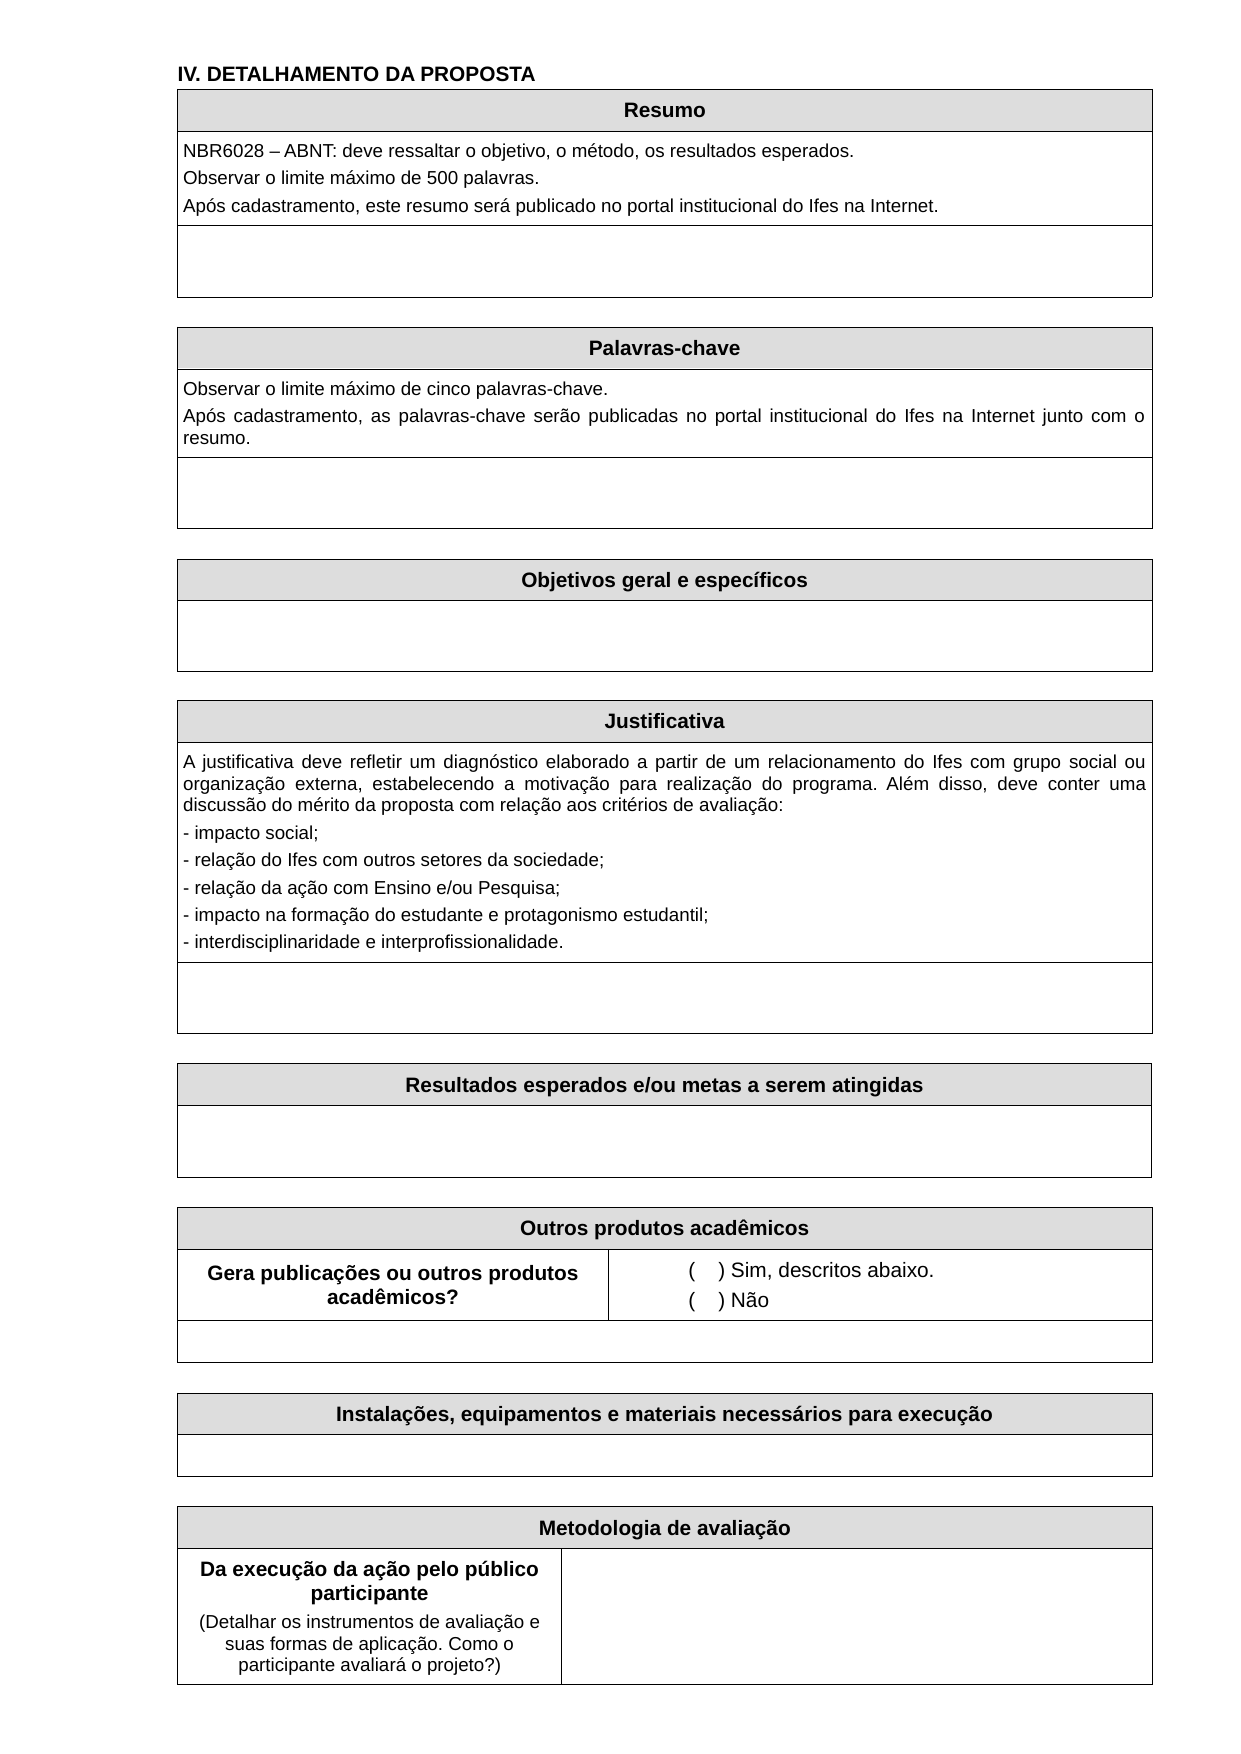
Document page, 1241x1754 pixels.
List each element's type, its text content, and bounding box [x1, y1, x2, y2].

table_header Resultados esperados e/ou metas a serem atingidas [178, 1064, 1151, 1105]
table_cell [178, 601, 1152, 671]
table_cell [178, 963, 1152, 1033]
table_cell [178, 1321, 1152, 1362]
table_cell NBR6028 – ABNT: deve ressaltar o objetivo, o método, os resultados esperados. Observar o limite máximo de 500 palavras. Após cadastramento, este resumo será publicado no portal institucional do Ifes na Internet. [178, 132, 1152, 225]
table_cell [178, 226, 1152, 296]
table_header Instalações, equipamentos e materiais necessários para execução [178, 1394, 1152, 1434]
table_cell [178, 458, 1152, 528]
table_header Outros produtos acadêmicos [178, 1208, 1152, 1249]
table_cell A justificativa deve refletir um diagnóstico elaborado a partir de um relacionamento do Ifes com grupo social ou organização externa, estabelecendo a motivação para realização do programa. Além disso, deve conter uma discussão do mérito da proposta com relação aos critérios de avaliação: - impacto social; - relação do Ifes com outros setores da sociedade; - relação da ação com Ensino e/ou Pesquisa; - impacto na formação do estudante e protagonismo estudantil; - interdisciplinaridade e interprofissionalidade. [178, 743, 1152, 961]
table_header Metodologia de avaliação [178, 1507, 1152, 1548]
table_cell Da execução da ação pelo público participante (Detalhar os instrumentos de avaliação e suas formas de aplicação. Como o participante avaliará o projeto?) [178, 1549, 561, 1684]
table_cell [178, 1435, 1152, 1476]
text IV. DETALHAMENTO DA PROPOSTA [177, 62, 1152, 86]
table_header Objetivos geral e específicos [178, 560, 1152, 600]
table_cell Gera publicações ou outros produtos acadêmicos? [178, 1250, 608, 1320]
table_header Resumo [178, 90, 1152, 131]
table_cell Observar o limite máximo de cinco palavras-chave. Após cadastramento, as palavras-chave serão publicadas no portal institucional do Ifes na Internet junto com o resumo. [178, 370, 1152, 457]
table_cell ( ) Sim, descritos abaixo. ( ) Não [609, 1250, 1152, 1320]
table_header Justificativa [178, 701, 1152, 742]
table_header Palavras-chave [178, 328, 1152, 368]
table_cell [562, 1549, 1152, 1684]
table_cell [178, 1106, 1151, 1177]
